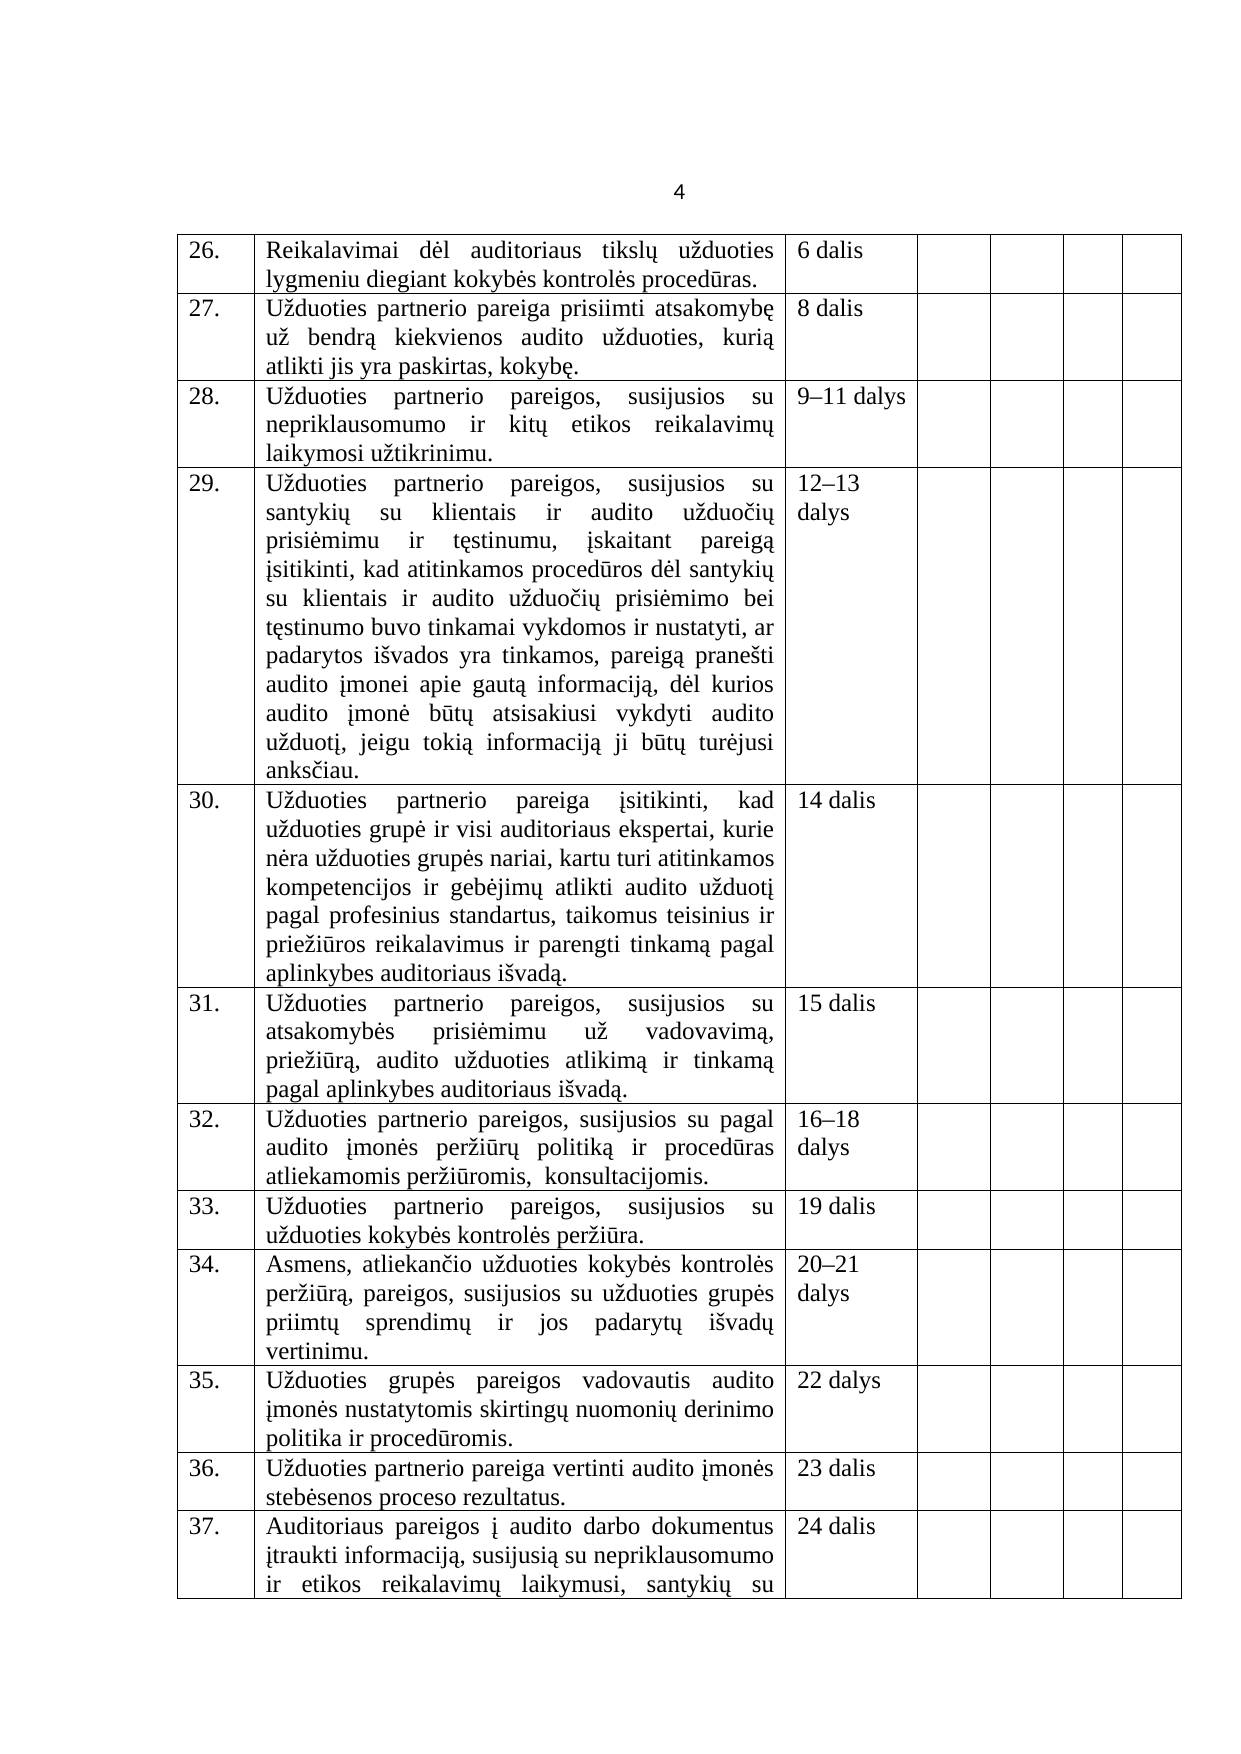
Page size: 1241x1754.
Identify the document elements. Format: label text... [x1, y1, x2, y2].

table_cell [1123, 468, 1181, 784]
table_cell [918, 1366, 990, 1452]
table_cell [1064, 468, 1122, 784]
table_cell Užduoties partnerio pareigos, susijusios su santykių su klientais ir audito užduočių prisiėmimu ir tęstinumu, įskaitant pareigą įsitikinti, kad atitinkamos procedūros dėl santykių su klientais ir audito užduočių prisiėmimo bei tęstinumo buvo tinkamai vykdomos ir nustatyti, ar padarytos išvados yra tinkamos, pareigą pranešti audito įmonei apie gautą informaciją, dėl kurios audito įmonė būtų atsisakiusi vykdyti audito užduotį, jeigu tokią informaciją ji būtų turėjusi anksčiau. [255, 468, 785, 784]
table_cell [1123, 1366, 1181, 1452]
table_cell [1064, 1366, 1122, 1452]
table_cell [1064, 294, 1122, 380]
table_cell [991, 235, 1063, 292]
table_cell [1123, 1104, 1181, 1190]
table_cell [918, 294, 990, 380]
table_cell [1123, 785, 1181, 987]
table_cell [1064, 1250, 1122, 1364]
table_cell 22 dalys [786, 1366, 917, 1452]
table_cell 28. [178, 381, 254, 467]
table_cell 35. [178, 1366, 254, 1452]
table_cell [991, 1366, 1063, 1452]
table_cell 33. [178, 1191, 254, 1248]
table_cell [1123, 988, 1181, 1103]
table_cell Užduoties partnerio pareiga prisiimti atsakomybę už bendrą kiekvienos audito užduoties, kurią atlikti jis yra paskirtas, kokybę. [255, 294, 785, 380]
table_cell 29. [178, 468, 254, 784]
table_cell 36. [178, 1453, 254, 1510]
table_cell [918, 1511, 990, 1598]
table_cell [1123, 1453, 1181, 1510]
table_cell [918, 468, 990, 784]
table_cell 16–18 dalys [786, 1104, 917, 1190]
table_cell Užduoties partnerio pareigos, susijusios su nepriklausomumo ir kitų etikos reikalavimų laikymosi užtikrinimu. [255, 381, 785, 467]
table_cell [918, 1453, 990, 1510]
table_cell [1064, 1453, 1122, 1510]
table_cell 14 dalis [786, 785, 917, 987]
table_cell 32. [178, 1104, 254, 1190]
table_cell 34. [178, 1250, 254, 1364]
table_cell [991, 988, 1063, 1103]
table_cell 19 dalis [786, 1191, 917, 1248]
table_cell [918, 1104, 990, 1190]
table_cell 31. [178, 988, 254, 1103]
table_cell [1064, 988, 1122, 1103]
table_cell Reikalavimai dėl auditoriaus tikslų užduoties lygmeniu diegiant kokybės kontrolės procedūras. [255, 235, 785, 292]
table_cell [991, 468, 1063, 784]
table_cell [1123, 1191, 1181, 1248]
table_cell [1064, 381, 1122, 467]
table_cell [1064, 235, 1122, 292]
table_cell 30. [178, 785, 254, 987]
table_cell [1064, 1191, 1122, 1248]
table_cell [1123, 1511, 1181, 1598]
table_cell [918, 1250, 990, 1364]
table_cell [918, 785, 990, 987]
table_cell 23 dalis [786, 1453, 917, 1510]
table_cell [1123, 294, 1181, 380]
table_cell [991, 1511, 1063, 1598]
table_cell Užduoties partnerio pareiga įsitikinti, kad užduoties grupė ir visi auditoriaus ekspertai, kurie nėra užduoties grupės nariai, kartu turi atitinkamos kompetencijos ir gebėjimų atlikti audito užduotį pagal profesinius standartus, taikomus teisinius ir priežiūros reikalavimus ir parengti tinkamą pagal aplinkybes auditoriaus išvadą. [255, 785, 785, 987]
table_cell [991, 1250, 1063, 1364]
table_cell [1064, 1104, 1122, 1190]
table_cell [1123, 1250, 1181, 1364]
table_cell [918, 381, 990, 467]
table_cell Auditoriaus pareigos į audito darbo dokumentus įtraukti informaciją, susijusią su nepriklausomumo ir etikos reikalavimų laikymusi, santykių su [255, 1511, 785, 1598]
table_cell 26. [178, 235, 254, 292]
table_cell [1064, 1511, 1122, 1598]
table_cell 6 dalis [786, 235, 917, 292]
table_cell 37. [178, 1511, 254, 1598]
table_cell Užduoties partnerio pareigos, susijusios su pagal audito įmonės peržiūrų politiką ir procedūras atliekamomis peržiūromis, konsultacijomis. [255, 1104, 785, 1190]
table_cell [991, 785, 1063, 987]
table_cell 27. [178, 294, 254, 380]
table_cell [1064, 785, 1122, 987]
table_cell 24 dalis [786, 1511, 917, 1598]
table_cell 8 dalis [786, 294, 917, 380]
table_cell [991, 1191, 1063, 1248]
table_cell Užduoties partnerio pareigos, susijusios su atsakomybės prisiėmimu už vadovavimą, priežiūrą, audito užduoties atlikimą ir tinkamą pagal aplinkybes auditoriaus išvadą. [255, 988, 785, 1103]
table_cell 15 dalis [786, 988, 917, 1103]
table_cell Užduoties grupės pareigos vadovautis audito įmonės nustatytomis skirtingų nuomonių derinimo politika ir procedūromis. [255, 1366, 785, 1452]
table_cell 12–13 dalys [786, 468, 917, 784]
table_cell [991, 1453, 1063, 1510]
table_cell [918, 988, 990, 1103]
table_cell [918, 1191, 990, 1248]
table_cell 9–11 dalys [786, 381, 917, 467]
table_cell [991, 294, 1063, 380]
table_cell Užduoties partnerio pareigos, susijusios su užduoties kokybės kontrolės peržiūra. [255, 1191, 785, 1248]
table_cell [991, 1104, 1063, 1190]
table_cell Užduoties partnerio pareiga vertinti audito įmonės stebėsenos proceso rezultatus. [255, 1453, 785, 1510]
table_cell 20–21 dalys [786, 1250, 917, 1364]
table_cell [991, 381, 1063, 467]
table_cell [1123, 235, 1181, 292]
table_cell [918, 235, 990, 292]
table_cell [1123, 381, 1181, 467]
table_cell Asmens, atliekančio užduoties kokybės kontrolės peržiūrą, pareigos, susijusios su užduoties grupės priimtų sprendimų ir jos padarytų išvadų vertinimu. [255, 1250, 785, 1364]
